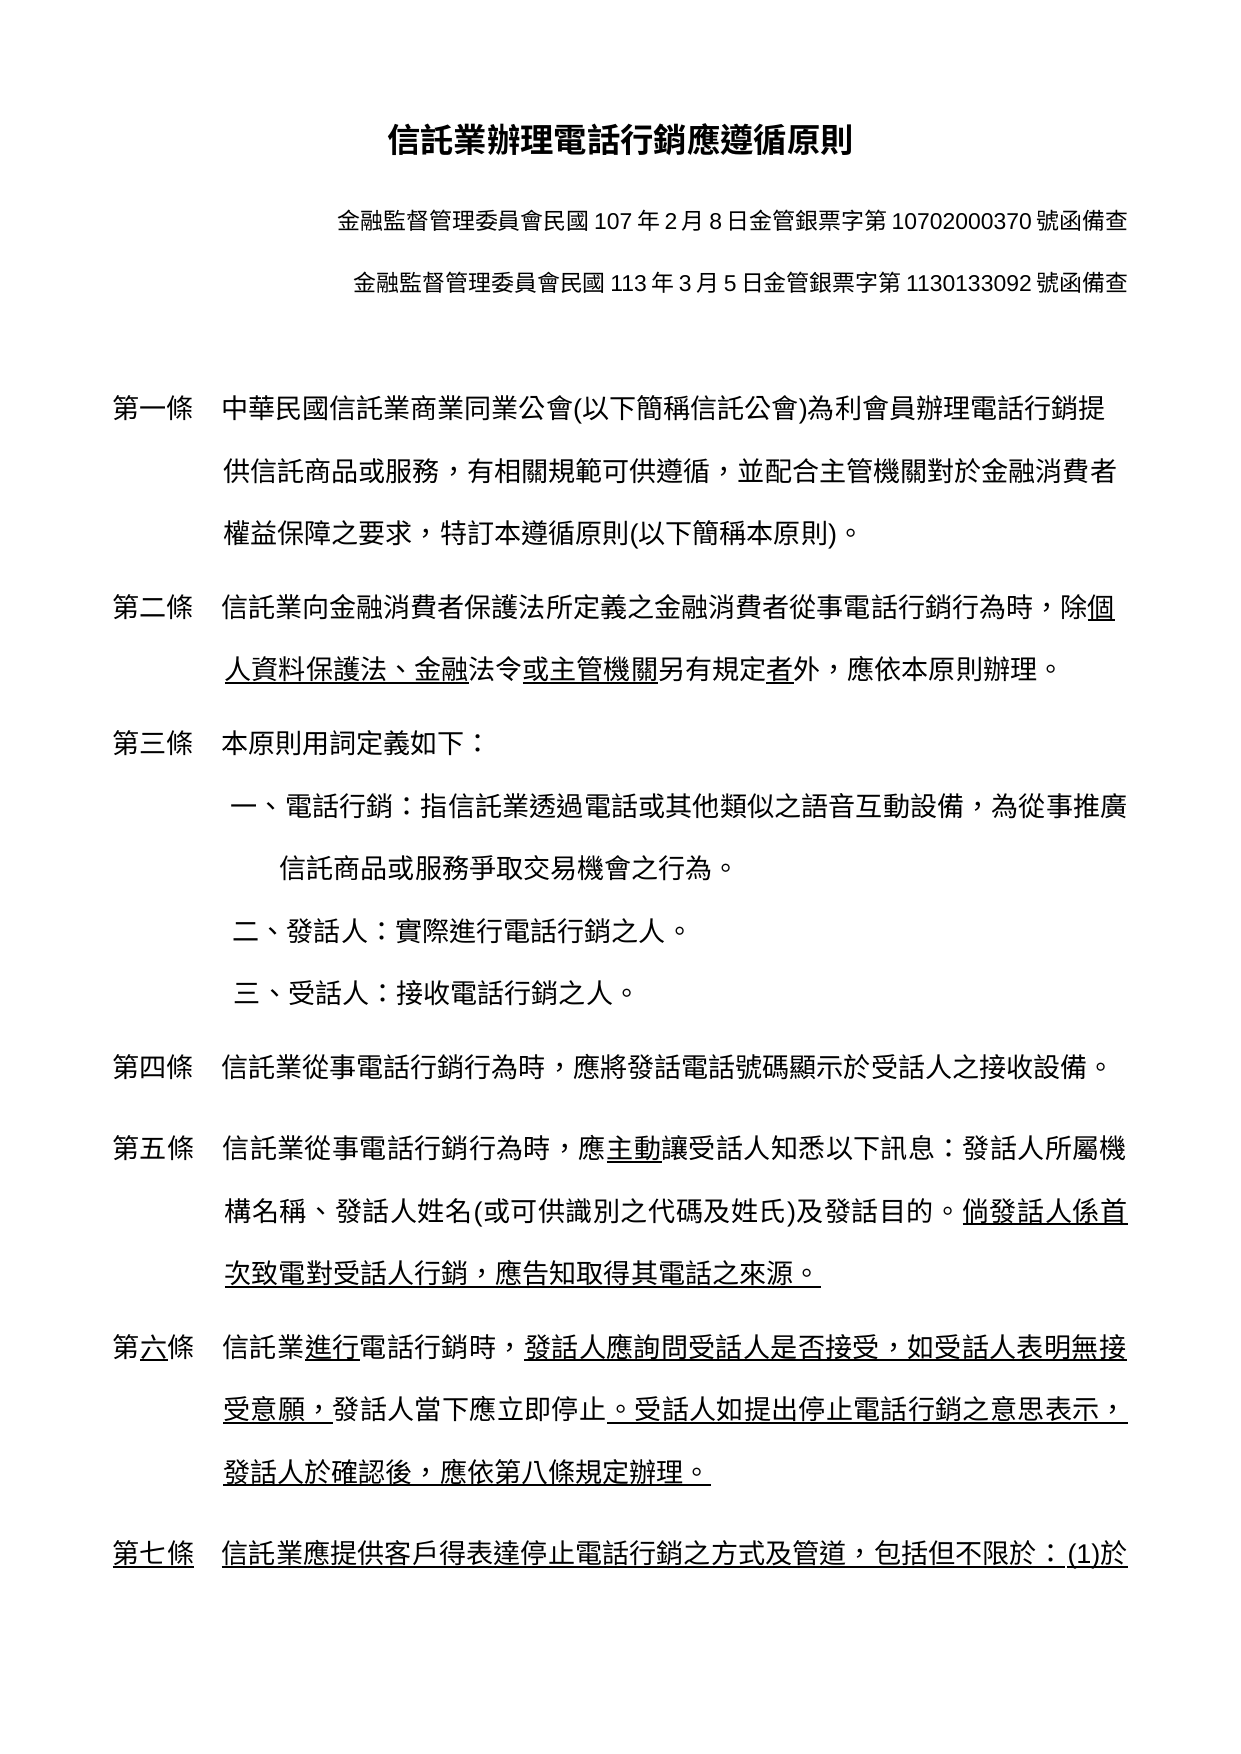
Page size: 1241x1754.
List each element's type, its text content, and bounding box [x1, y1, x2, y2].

text 第四條 信託業從事電話行銷行為時，應將發話電話號碼顯示於受話人之接收設備。 [112, 1024, 1128, 1086]
text 三、受話人：接收電話行銷之人。 [217, 950, 1128, 1012]
text 一、電話行銷：指信託業透過電話或其他類似之語音互動設備，為從事推廣信託商品或服務爭取交易機會之行為。 [231, 762, 1128, 887]
text 金融監督管理委員會民國107年2月8日金管銀票字第10702000370號函備查 [112, 177, 1128, 240]
text 信託業辦理電話行銷應遵循原則 [112, 96, 1128, 159]
text 第二條 信託業向金融消費者保護法所定義之金融消費者從事電話行銷行為時，除個人資料保護法、金融法令或主管機關另有規定者外，應依本原則辦理。 [112, 564, 1128, 689]
text 第一條 中華民國信託業商業同業公會(以下簡稱信託公會)為利會員辦理電話行銷提供信託商品或服務，有相關規範可供遵循，並配合主管機關對於金融消費者權益保障之要求，特訂本遵循原則(以下簡稱本原則)。 [112, 365, 1128, 552]
text 二、發話人：實際進行電話行銷之人。 [217, 887, 1128, 950]
text 金融監督管理委員會民國113年3月5日金管銀票字第1130133092號函備查 [112, 240, 1128, 302]
text 第五條 信託業從事電話行銷行為時，應主動讓受話人知悉以下訊息：發話人所屬機構名稱、發話人姓名(或可供識別之代碼及姓氏)及發話目的。倘發話人係首次致電對受話人行銷，應告知取得其電話之來源。 [112, 1105, 1128, 1292]
text 第六條 信託業進行電話行銷時，發話人應詢問受話人是否接受，如受話人表明無接受意願，發話人當下應立即停止。受話人如提出停止電話行銷之意思表示，發話人於確認後，應依第八條規定辦理。 [112, 1304, 1128, 1491]
text 第三條 本原則用詞定義如下： [112, 700, 1128, 762]
text 第七條 信託業應提供客戶得表達停止電話行銷之方式及管道，包括但不限於：(1)於 [112, 1510, 1128, 1572]
